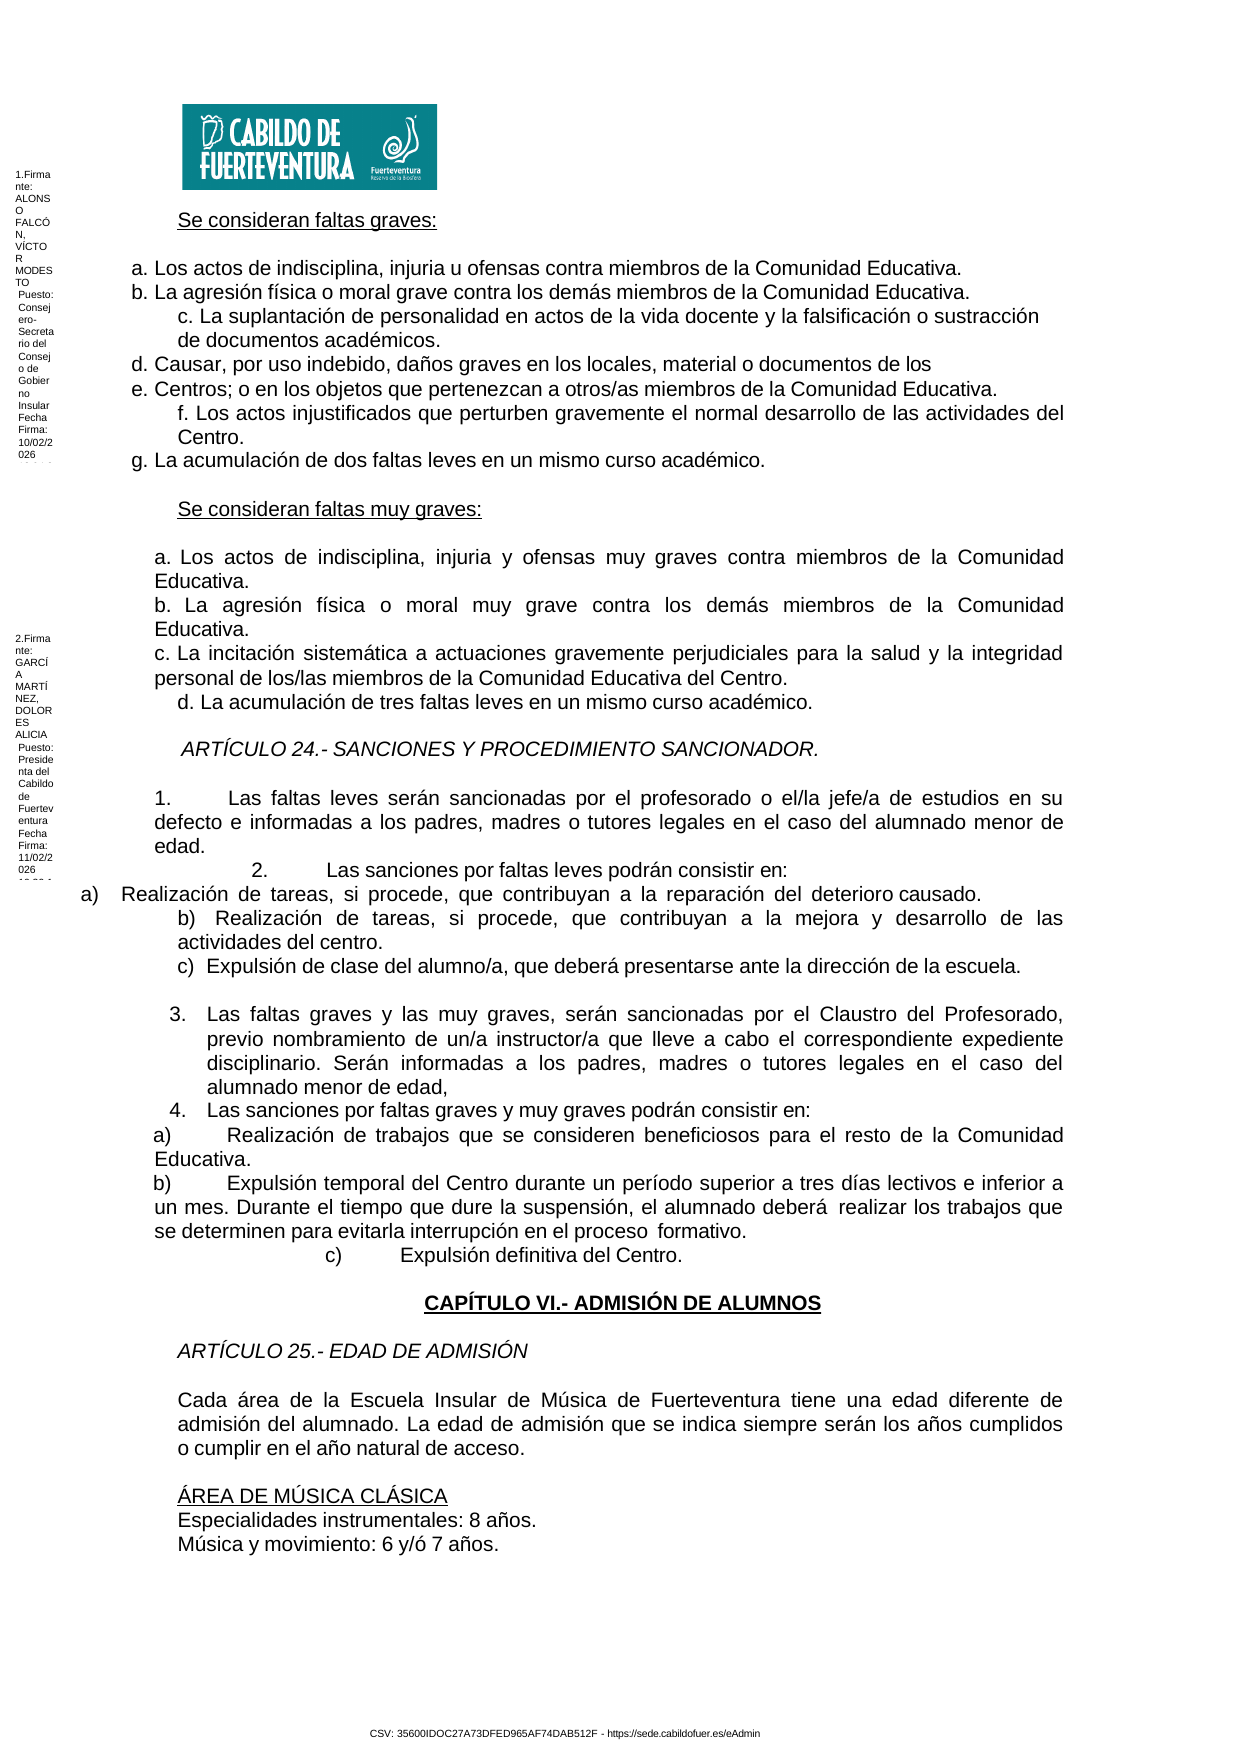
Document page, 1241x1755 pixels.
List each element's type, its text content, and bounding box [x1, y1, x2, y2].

text Se consideran faltas muy graves: [177, 497, 1086, 521]
list Los actos de indisciplina, injuria u ofensas contra miembros de la Comunidad Educativa. [131, 256, 1086, 280]
text Puesto: Presidenta del Cabildo de Fuerteventura Fecha Firma: 11/02/2026 10:39:18 [18, 741, 54, 879]
list Las sanciones por faltas leves podrán consistir en: [251, 858, 1086, 882]
text Especialidades instrumentales: 8 años. Música y movimiento: 6 y/ó 7 años. [177, 1508, 598, 1556]
list La agresión física o moral grave contra los demás miembros de la Comunidad Educativa. [131, 280, 1086, 304]
text Cada área de la Escuela Insular de Música de Fuerteventura tiene una edad diferente de admisión del alumnado. La edad de admisión que se indica siempre serán los años cumplidos o cumplir en el año natural de acceso. [177, 1387, 1064, 1460]
list Las faltas graves y las muy graves, serán sancionadas por el Claustro del Profesorado, previo nombramiento de un/a instructor/a que lleve a cabo el correspondiente expediente disciplinario. Serán informadas a los padres, madres o tutores legales en el caso del alumnado menor de edad, [169, 1002, 1064, 1099]
text ARTÍCULO 24.- SANCIONES Y PROCEDIMIENTO SANCIONADOR. [154, 737, 822, 761]
list Expulsión de clase del alumno/a, que deberá presentarse ante la dirección de la escuela. [177, 954, 1086, 978]
list Expulsión temporal del Centro durante un período superior a tres días lectivos e inferior a un mes. Durante el tiempo que dure la suspensión, el alumnado deberá realizar los trabajos que se determinen para evitarla interrupción en el proceso formativo. [153, 1171, 1064, 1243]
text Puesto: Consejero-Secretario del Consejo de Gobierno Insular Fecha Firma: 10/02/2026 13:04:28 [18, 289, 54, 463]
list Las faltas leves serán sancionadas por el profesorado o el/la jefe/a de estudios en su defecto e informadas a los padres, madres o tutores legales en el caso del alumnado menor de edad. [154, 786, 1064, 858]
list Realización de tareas, si procede, que contribuyan a la reparación del deterioro causado. [80, 882, 1064, 906]
list La incitación sistemática a actuaciones gravemente perjudiciales para la salud y la integridad personal de los/las miembros de la Comunidad Educativa del Centro. [154, 641, 1064, 689]
text ÁREA DE MÚSICA CLÁSICA [177, 1484, 1086, 1508]
list Los actos de indisciplina, injuria y ofensas muy graves contra miembros de la Comunidad Educativa. [154, 545, 1064, 593]
list Los actos injustificados que perturben gravemente el normal desarrollo de las actividades del Centro. [177, 401, 1064, 449]
list Realización de tareas, si procede, que contribuyan a la mejora y desarrollo de las actividades del centro. [177, 906, 1064, 954]
list Las sanciones por faltas graves y muy graves podrán consistir en: [169, 1099, 1086, 1123]
subtitle CAPÍTULO VI.- ADMISIÓN DE ALUMNOS [154, 1291, 821, 1315]
list La agresión física o moral muy grave contra los demás miembros de la Comunidad Educativa. [154, 593, 1064, 641]
list Causar, por uso indebido, daños graves en los locales, material o documentos de los [131, 352, 1086, 376]
list Centros; o en los objetos que pertenezcan a otros/as miembros de la Comunidad Educativa. [131, 377, 1086, 401]
text Se consideran faltas graves: [177, 208, 1086, 232]
text 1.Firmante: ALONSO FALCÓN, VÍCTOR MODESTO [15, 169, 54, 288]
list La acumulación de dos faltas leves en un mismo curso académico. [131, 449, 1086, 473]
list La acumulación de tres faltas leves en un mismo curso académico. [177, 689, 1086, 714]
list La suplantación de personalidad en actos de la vida docente y la falsificación o sustracción de documentos académicos. [177, 304, 1039, 352]
text 2.Firmante: GARCÍA MARTÍNEZ, DOLORES ALICIA [15, 633, 54, 741]
text ARTÍCULO 25.- EDAD DE ADMISIÓN [177, 1339, 1086, 1363]
list Realización de trabajos que se consideren beneficiosos para el resto de la Comunidad Educativa. [153, 1123, 1064, 1171]
list Expulsión definitiva del Centro. [325, 1243, 1086, 1267]
